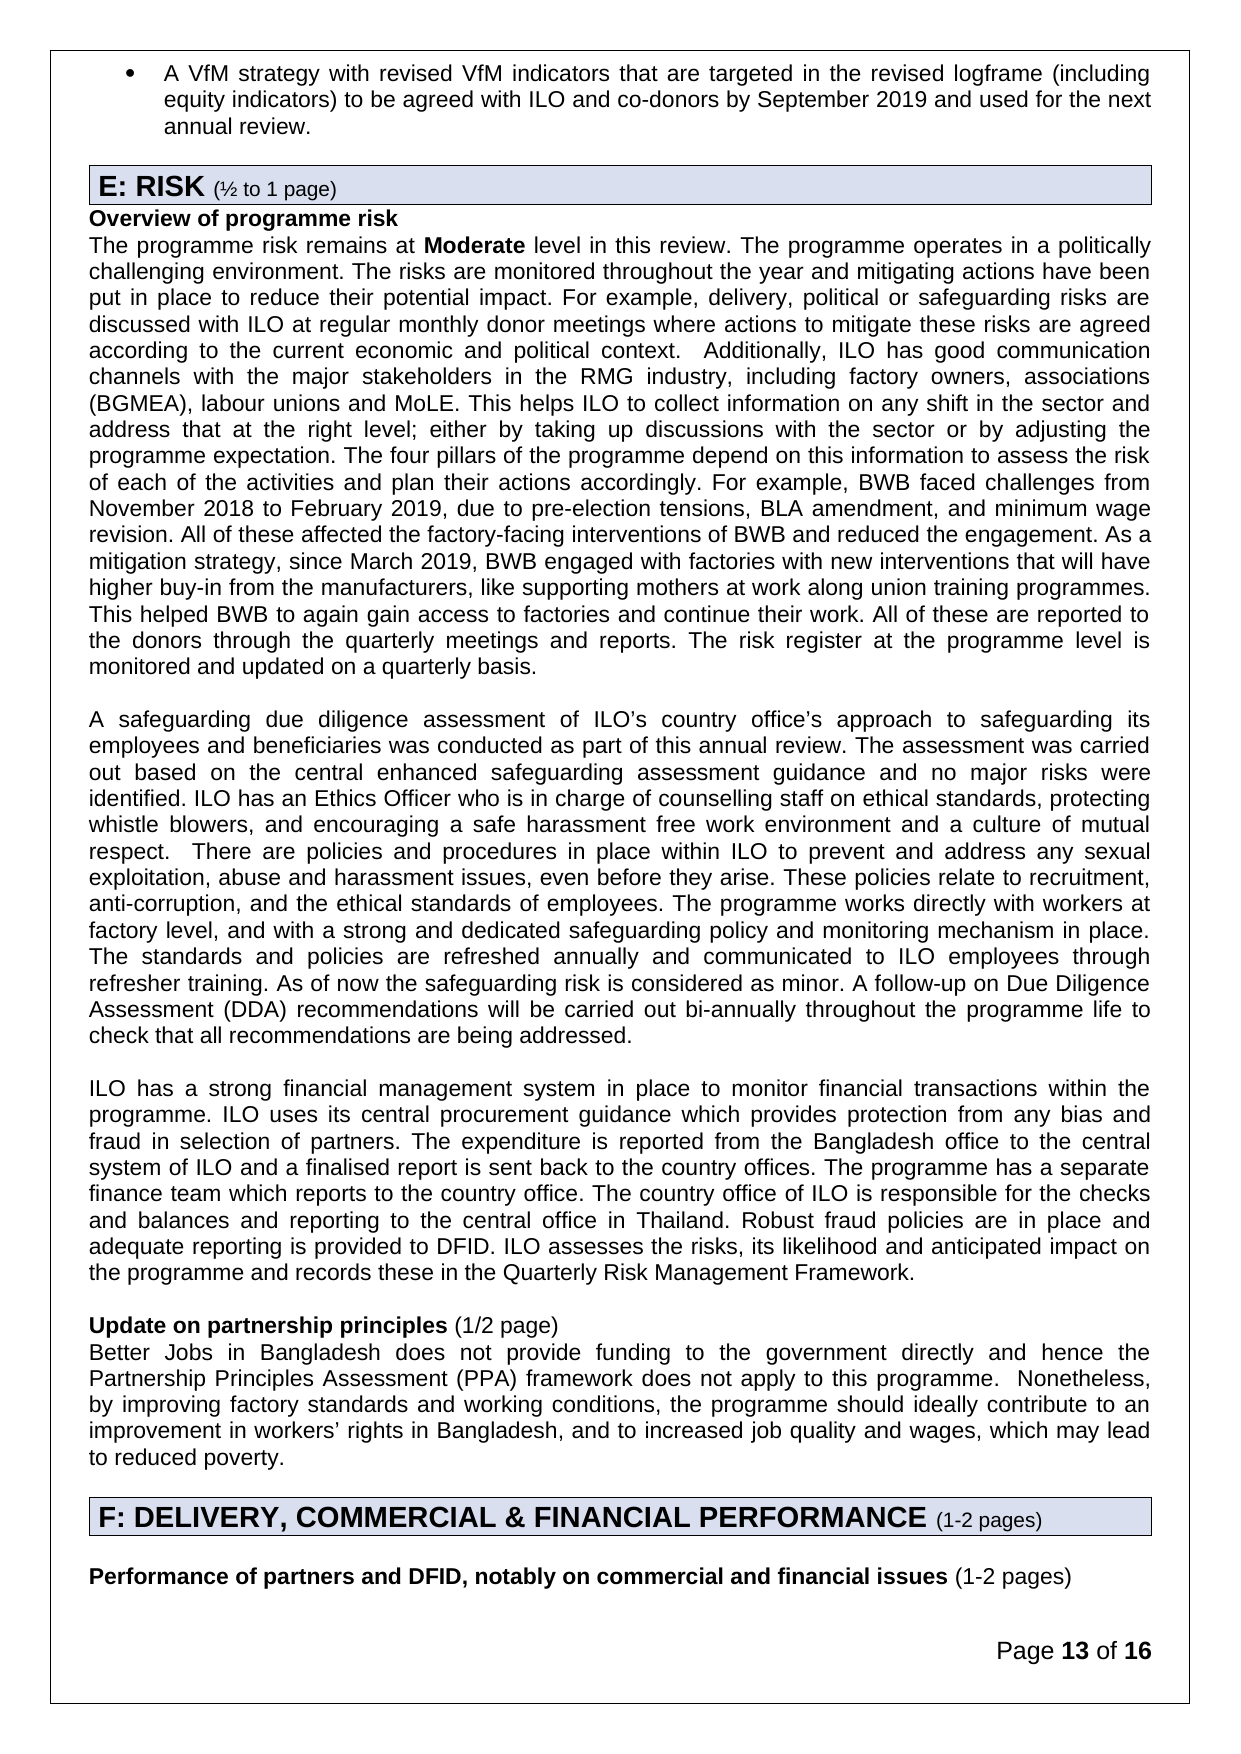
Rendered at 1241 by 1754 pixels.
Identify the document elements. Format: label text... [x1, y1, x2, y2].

list A VfM strategy with revised VfM indicators that are targeted in the revised logframe (including equity indicators) to be agreed with ILO and co-donors by September 2019 and used for the next annual review. [126, 60, 1152, 139]
text Performance of partners and DFID, notably on commercial and financial issues (1-2 pages) [89, 1563, 1152, 1589]
text The programme risk remains at Moderate level in this review. The programme operates in a politically challenging environment. The risks are monitored throughout the year and mitigating actions have been put in place to reduce their potential impact. For example, delivery, political or safeguarding risks are discussed with ILO at regular monthly donor meetings where actions to mitigate these risks are agreed according to the current economic and political context. Additionally, ILO has good communication channels with the major stakeholders in the RMG industry, including factory owners, associations (BGMEA), labour unions and MoLE. This helps ILO to collect information on any shift in the sector and address that at the right level; either by taking up discussions with the sector or by adjusting the programme expectation. The four pillars of the programme depend on this information to assess the risk of each of the activities and plan their actions accordingly. For example, BWB faced challenges from November 2018 to February 2019, due to pre-election tensions, BLA amendment, and minimum wage revision. All of these affected the factory-facing interventions of BWB and reduced the engagement. As a mitigation strategy, since March 2019, BWB engaged with factories with new interventions that will have higher buy-in from the manufacturers, like supporting mothers at work along union training programmes. This helped BWB to again gain access to factories and continue their work. All of these are reported to the donors through the quarterly meetings and reports. The risk register at the programme level is monitored and updated on a quarterly basis. [89, 232, 1152, 679]
text Overview of programme risk [89, 205, 1152, 232]
text E: RISK (½ to 1 page) [90, 166, 1151, 204]
text A safeguarding due diligence assessment of ILO’s country office’s approach to safeguarding its employees and beneficiaries was conducted as part of this annual review. The assessment was carried out based on the central enhanced safeguarding assessment guidance and no major risks were identified. ILO has an Ethics Officer who is in charge of counselling staff on ethical standards, protecting whistle blowers, and encouraging a safe harassment free work environment and a culture of mutual respect. There are policies and procedures in place within ILO to prevent and address any sexual exploitation, abuse and harassment issues, even before they arise. These policies relate to recruitment, anti-corruption, and the ethical standards of employees. The programme works directly with workers at factory level, and with a strong and dedicated safeguarding policy and monitoring mechanism in place. The standards and policies are refreshed annually and communicated to ILO employees through refresher training. As of now the safeguarding risk is considered as minor. A follow-up on Due Diligence Assessment (DDA) recommendations will be carried out bi-annually throughout the programme life to check that all recommendations are being addressed. [89, 706, 1152, 1048]
text Update on partnership principles (1/2 page) [89, 1312, 1152, 1338]
text Better Jobs in Bangladesh does not provide funding to the government directly and hence the Partnership Principles Assessment (PPA) framework does not apply to this programme. Nonetheless, by improving factory standards and working conditions, the programme should ideally contribute to an improvement in workers’ rights in Bangladesh, and to increased job quality and wages, which may lead to reduced poverty. [89, 1338, 1152, 1470]
text F: DELIVERY, COMMERCIAL & FINANCIAL PERFORMANCE (1-2 pages) [90, 1498, 1151, 1535]
text ILO has a strong financial management system in place to monitor financial transactions within the programme. ILO uses its central procurement guidance which provides protection from any bias and fraud in selection of partners. The expenditure is reported from the Bangladesh office to the central system of ILO and a finalised report is sent back to the country offices. The programme has a separate finance team which reports to the country office. The country office of ILO is responsible for the checks and balances and reporting to the central office in Thailand. Robust fraud policies are in place and adequate reporting is provided to DFID. ILO assesses the risks, its likelihood and anticipated impact on the programme and records these in the Quarterly Risk Management Framework. [89, 1075, 1152, 1286]
